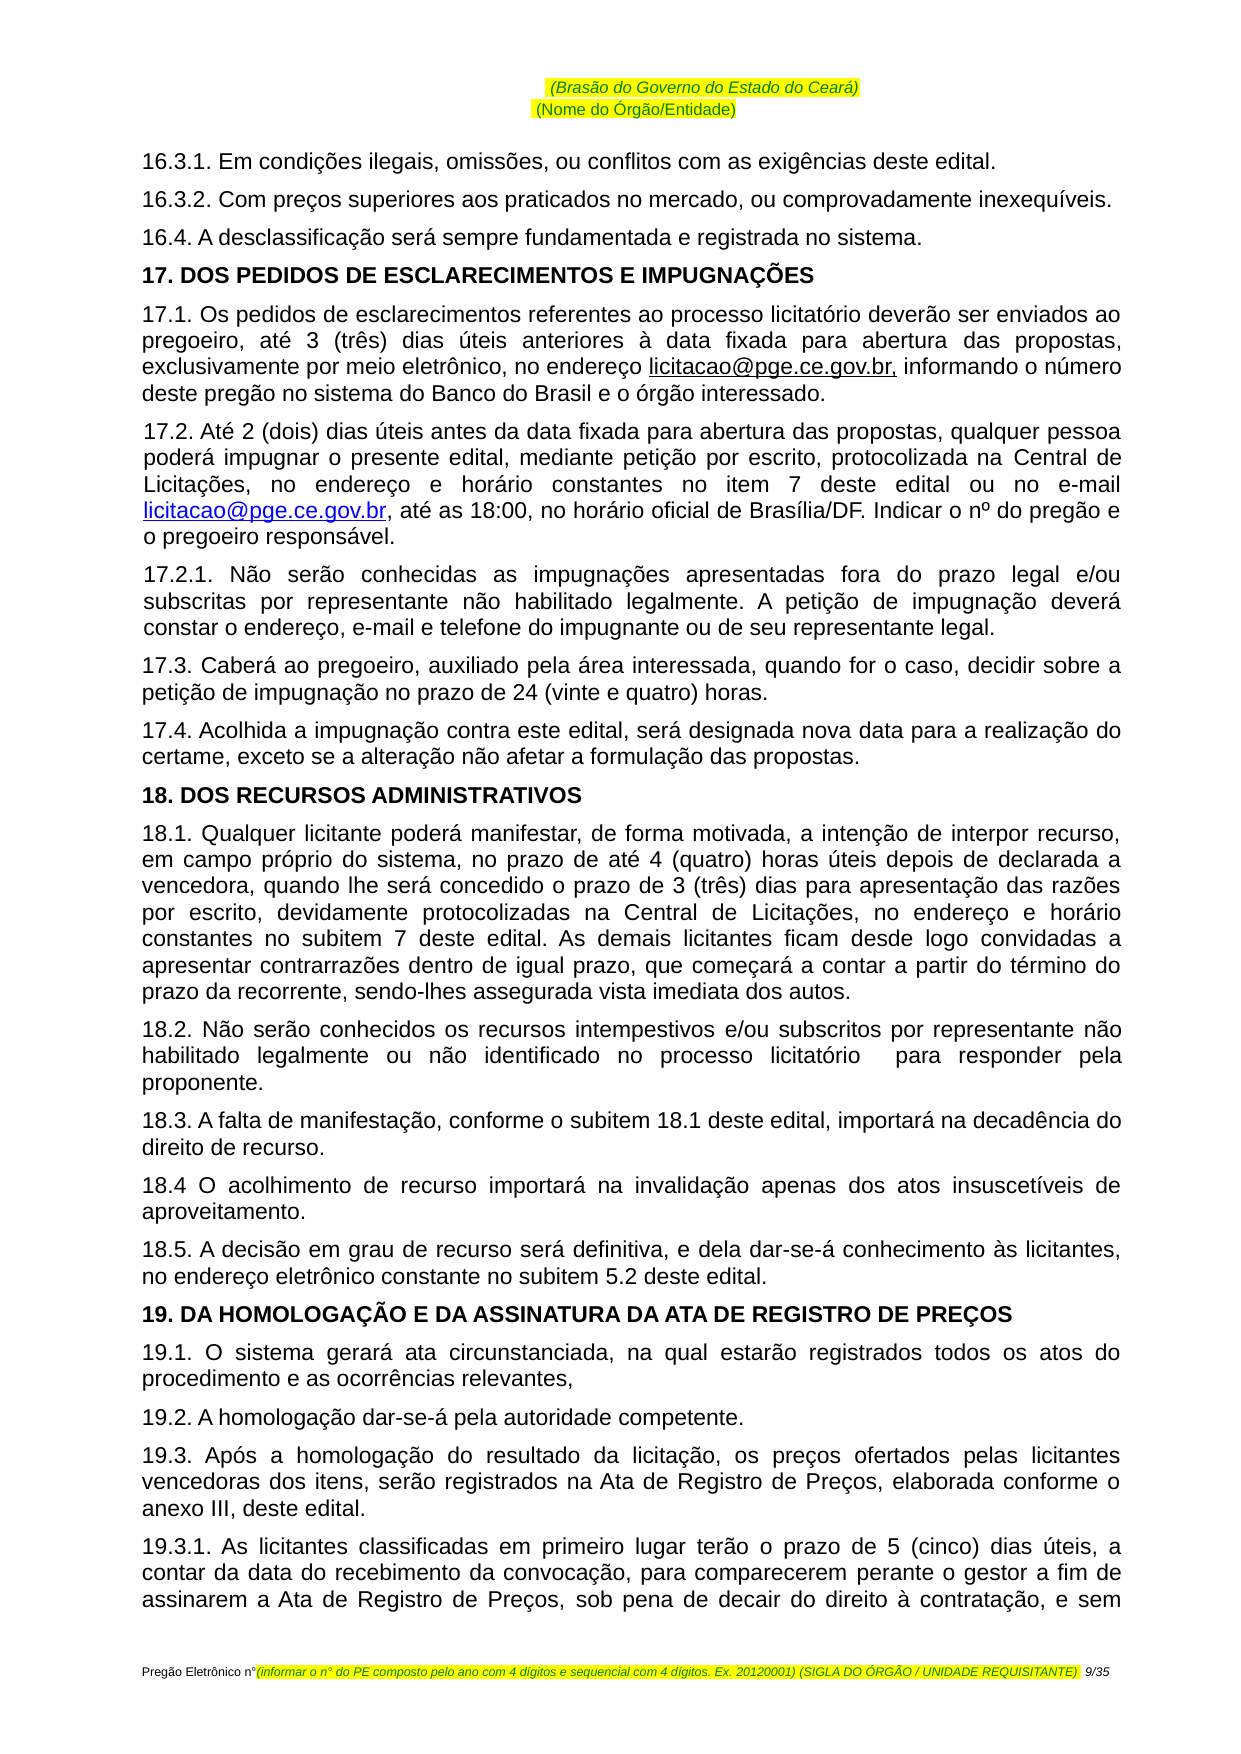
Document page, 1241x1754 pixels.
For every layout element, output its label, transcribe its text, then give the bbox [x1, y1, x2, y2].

text 18.5. A decisão em grau de recurso será definitiva, e dela dar-se-á conhecimento às licitantes, no endereço eletrônico constante no subitem 5.2 deste edital. [142, 1236, 1122, 1289]
text 17.2. Até 2 (dois) dias úteis antes da data fixada para abertura das propostas, qualquer pessoa poderá impugnar o presente edital, mediante petição por escrito, protocolizada na Central de Licitações, no endereço e horário constantes no item 7 deste edital ou no e-mail licitacao@pge.ce.gov.br, até as 18:00, no horário oficial de Brasília/DF. Indicar o nº do pregão e o pregoeiro responsável. [143, 418, 1122, 549]
text 17.2.1. Não serão conhecidas as impugnações apresentadas fora do prazo legal e/ou subscritas por representante não habilitado legalmente. A petição de impugnação deverá constar o endereço, e-mail e telefone do impugnante ou de seu representante legal. [143, 561, 1122, 641]
text 19.2. A homologação dar-se-á pela autoridade competente. [142, 1404, 1122, 1430]
text 17. DOS PEDIDOS DE ESCLARECIMENTOS E IMPUGNAÇÕES [142, 262, 1122, 289]
text 17.1. Os pedidos de esclarecimentos referentes ao processo licitatório deverão ser enviados ao pregoeiro, até 3 (três) dias úteis anteriores à data fixada para abertura das propostas, exclusivamente por meio eletrônico, no endereço licitacao@pge.ce.gov.br, informando o número deste pregão no sistema do Banco do Brasil e o órgão interessado. [142, 301, 1122, 406]
text 19.3.1. As licitantes classificadas em primeiro lugar terão o prazo de 5 (cinco) dias úteis, a contar da data do recebimento da convocação, para comparecerem perante o gestor a fim de assinarem a Ata de Registro de Preços, sob pena de decair do direito à contratação, e sem [142, 1533, 1122, 1612]
text 18.2. Não serão conhecidos os recursos intempestivos e/ou subscritos por representante não habilitado legalmente ou não identificado no processo licitatório para responder pela proponente. [142, 1016, 1122, 1095]
text 18.1. Qualquer licitante poderá manifestar, de forma motivada, a intenção de interpor recurso, em campo próprio do sistema, no prazo de até 4 (quatro) horas úteis depois de declarada a vencedora, quando lhe será concedido o prazo de 3 (três) dias para apresentação das razões por escrito, devidamente protocolizadas na Central de Licitações, no endereço e horário constantes no subitem 7 deste edital. As demais licitantes ficam desde logo convidadas a apresentar contrarrazões dentro de igual prazo, que começará a contar a partir do término do prazo da recorrente, sendo-lhes assegurada vista imediata dos autos. [142, 820, 1122, 1004]
text 18.3. A falta de manifestação, conforme o subitem 18.1 deste edital, importará na decadência do direito de recurso. [142, 1107, 1122, 1160]
text 18.4 O acolhimento de recurso importará na invalidação apenas dos atos insuscetíveis de aproveitamento. [142, 1172, 1122, 1224]
text 19. DA HOMOLOGAÇÃO E DA ASSINATURA DA ATA DE REGISTRO DE PREÇOS [142, 1301, 1122, 1327]
text 16.3.1. Em condições ilegais, omissões, ou conflitos com as exigências deste edital. [142, 148, 1122, 174]
text 17.3. Caberá ao pregoeiro, auxiliado pela área interessada, quando for o caso, decidir sobre a petição de impugnação no prazo de 24 (vinte e quatro) horas. [142, 652, 1122, 705]
text 19.3. Após a homologação do resultado da licitação, os preços ofertados pelas licitantes vencedoras dos itens, serão registrados na Ata de Registro de Preços, elaborada conforme o anexo III, deste edital. [142, 1442, 1122, 1521]
text 16.3.2. Com preços superiores aos praticados no mercado, ou comprovadamente inexequíveis. [142, 186, 1122, 212]
text 17.4. Acolhida a impugnação contra este edital, será designada nova data para a realização do certame, exceto se a alteração não afetar a formulação das propostas. [142, 717, 1122, 770]
text 19.1. O sistema gerará ata circunstanciada, na qual estarão registrados todos os atos do procedimento e as ocorrências relevantes, [142, 1339, 1122, 1392]
text 18. DOS RECURSOS ADMINISTRATIVOS [142, 782, 1122, 808]
text 16.4. A desclassificação será sempre fundamentada e registrada no sistema. [142, 224, 1122, 250]
